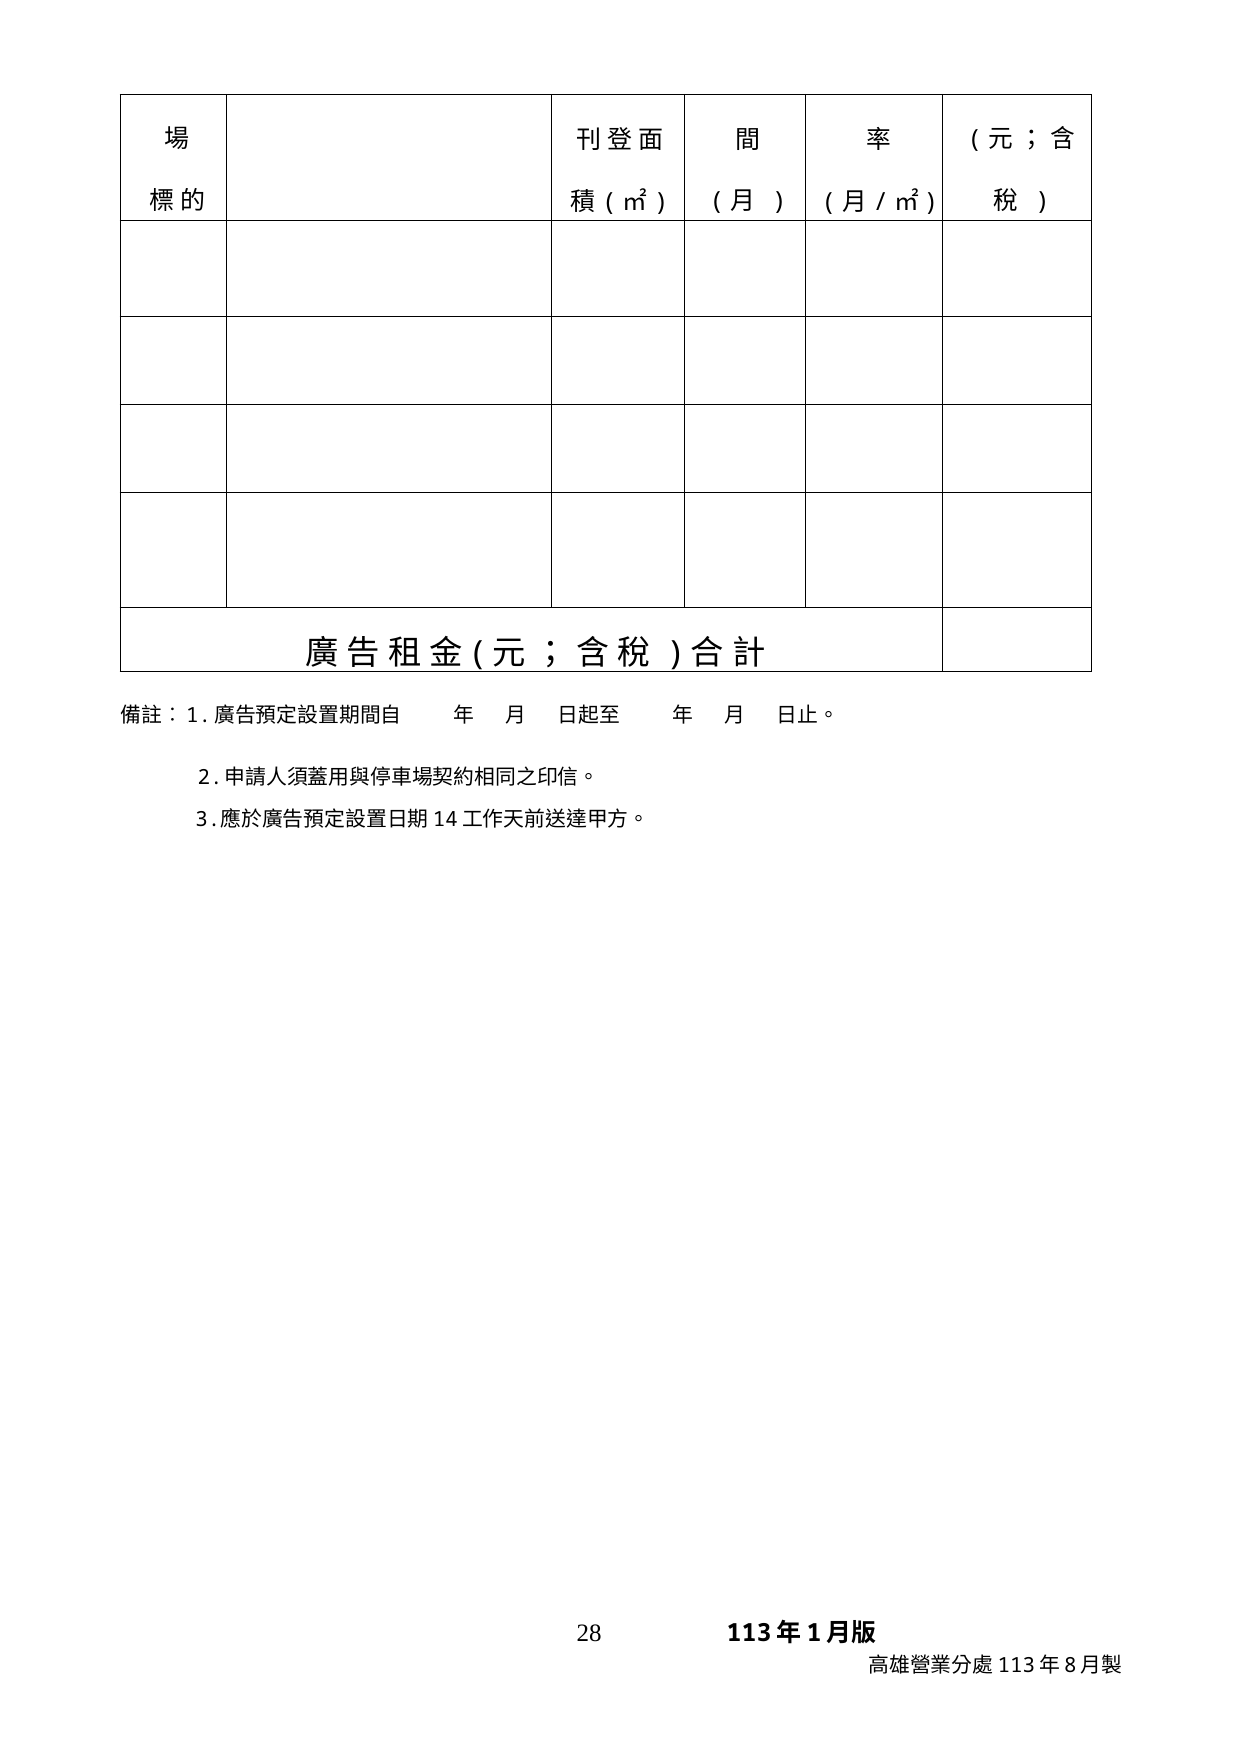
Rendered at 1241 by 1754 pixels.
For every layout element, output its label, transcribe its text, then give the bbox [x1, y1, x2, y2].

table_cell 間 (月) [685, 95, 805, 220]
text 備註︰1.廣告預定設置期間自 年 月 日起至 年 月 日止。 [120, 672, 1067, 734]
table_cell 場 標的 [121, 95, 226, 220]
table_cell [943, 221, 1091, 316]
table_cell [227, 405, 551, 492]
table_cell [227, 95, 551, 220]
table_cell [806, 405, 942, 492]
table_cell [806, 317, 942, 404]
text 3.應於廣告預定設置日期14工作天前送達甲方。 [120, 797, 1160, 834]
text 2.申請人須蓋用與停車場契約相同之印信。 [120, 734, 1120, 797]
table_cell [943, 405, 1091, 492]
table_cell [806, 221, 942, 316]
table_cell 廣告租金(元；含稅)合計 [121, 608, 942, 671]
table_cell 刊登面積(㎡) [552, 95, 684, 220]
table_cell [552, 405, 684, 492]
table_cell [552, 221, 684, 316]
table_cell [943, 493, 1091, 607]
table_cell [685, 317, 805, 404]
table_cell [552, 493, 684, 607]
table_cell [685, 221, 805, 316]
table_cell [121, 493, 226, 607]
table_cell [685, 405, 805, 492]
table_cell [121, 317, 226, 404]
table_cell [227, 493, 551, 607]
table_cell 率 (月/㎡) [806, 95, 942, 220]
table_cell [121, 405, 226, 492]
table_cell [943, 317, 1091, 404]
table_cell [806, 493, 942, 607]
table_cell [121, 221, 226, 316]
table_cell (元；含稅) [943, 95, 1091, 220]
table_cell [685, 493, 805, 607]
table_cell [552, 317, 684, 404]
table_cell [227, 317, 551, 404]
table_cell [227, 221, 551, 316]
table_cell [943, 608, 1091, 671]
